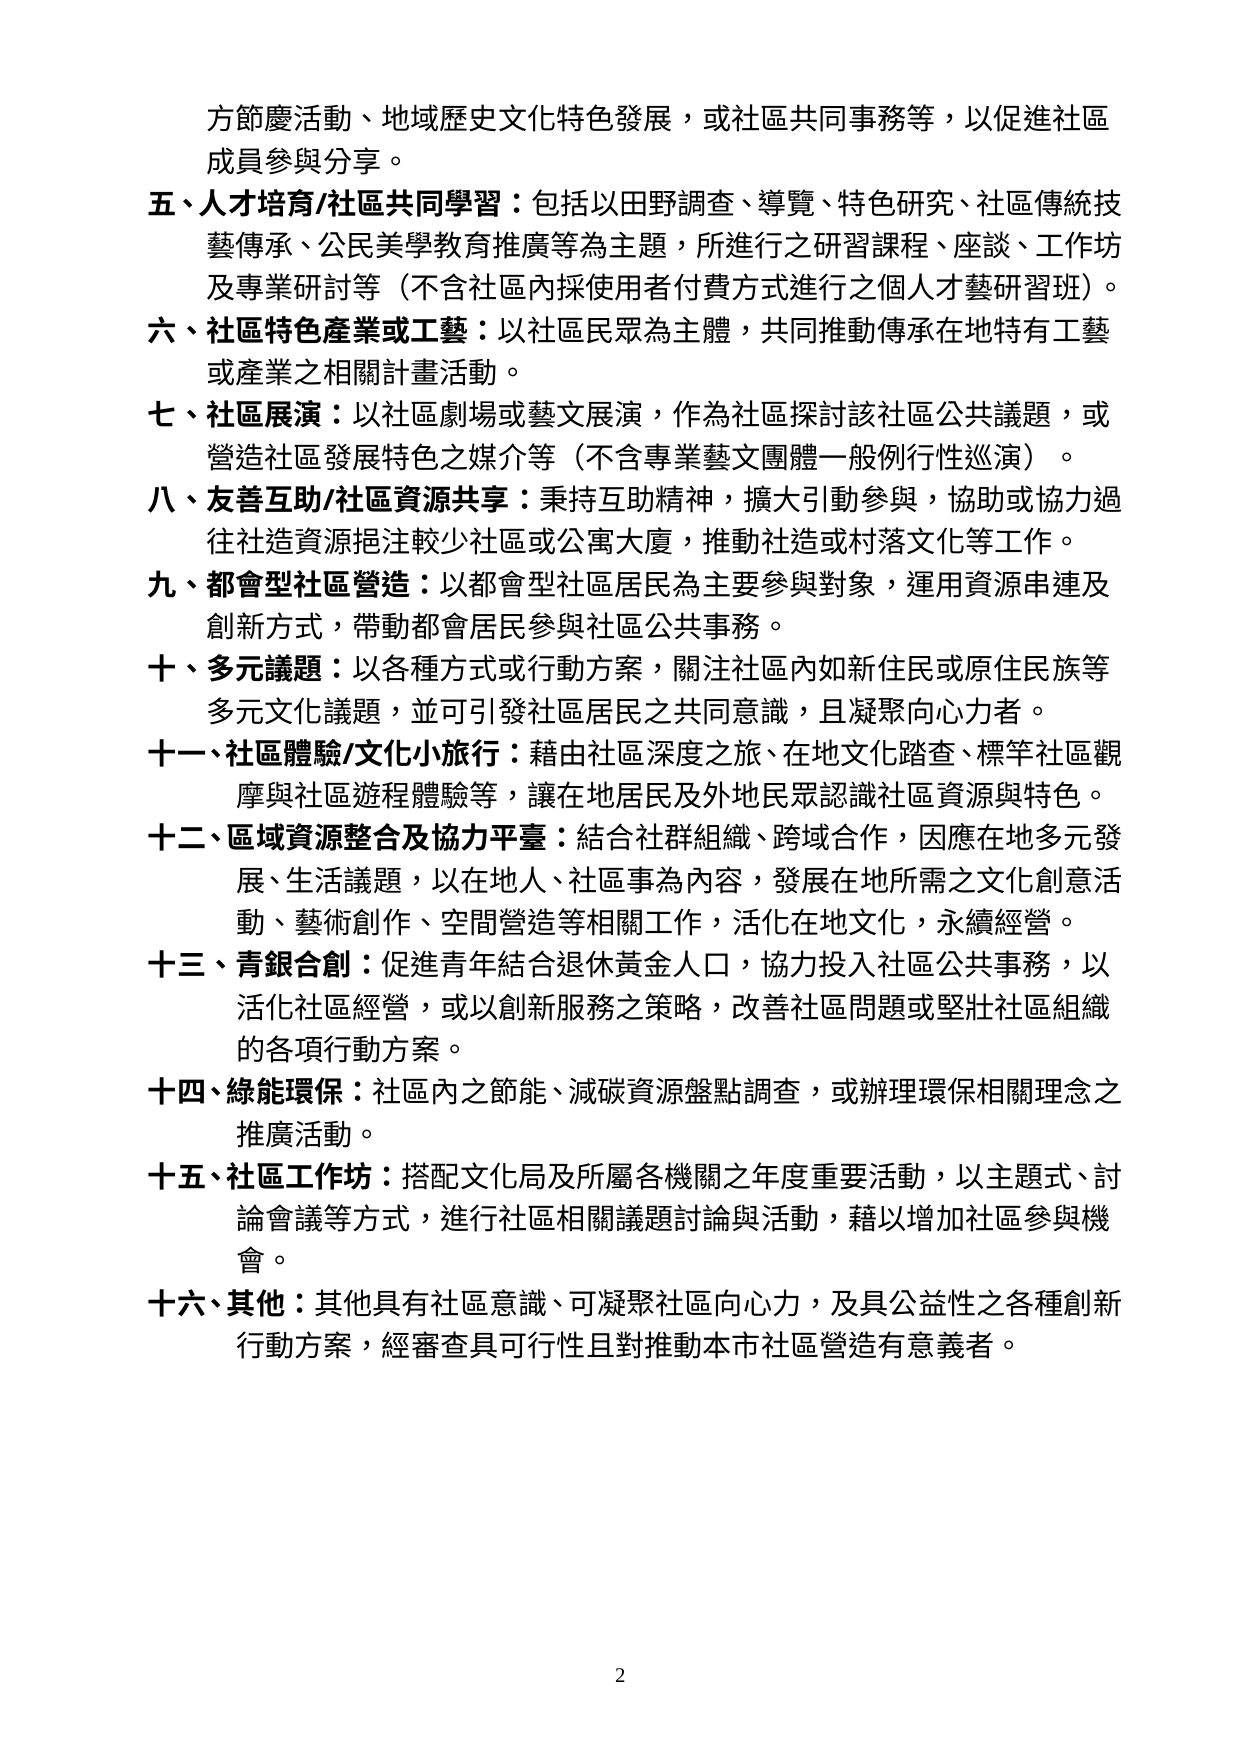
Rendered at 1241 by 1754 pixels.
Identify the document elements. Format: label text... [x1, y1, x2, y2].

text 六、社區特色產業或工藝：以社區民眾為主體，共同推動傳承在地特有工藝或產業之相關計畫活動。 [148, 307, 1122, 392]
text 十四、綠能環保：社區內之節能、減碳資源盤點調查，或辦理環保相關理念之推廣活動。 [148, 1069, 1122, 1153]
text 十二、區域資源整合及協力平臺：結合社群組織、跨域合作，因應在地多元發展、生活議題，以在地人、社區事為內容，發展在地所需之文化創意活動、藝術創作、空間營造等相關工作，活化在地文化，永續經營。 [148, 815, 1122, 942]
text 十六、其他：其他具有社區意識、可凝聚社區向心力，及具公益性之各種創新行動方案，經審查具可行性且對推動本市社區營造有意義者。 [148, 1280, 1122, 1365]
text 十一、社區體驗/文化小旅行：藉由社區深度之旅、在地文化踏查、標竿社區觀摩與社區遊程體驗等，讓在地居民及外地民眾認識社區資源與特色。 [148, 730, 1122, 815]
text 八、友善互助/社區資源共享：秉持互助精神，擴大引動參與，協助或協力過往社造資源挹注較少社區或公寓大廈，推動社造或村落文化等工作。 [148, 477, 1122, 561]
text 十、多元議題：以各種方式或行動方案，關注社區內如新住民或原住民族等多元文化議題，並可引發社區居民之共同意識，且凝聚向心力者。 [148, 646, 1122, 730]
text 九、都會型社區營造：以都會型社區居民為主要參與對象，運用資源串連及創新方式，帶動都會居民參與社區公共事務。 [148, 561, 1122, 646]
text 十五、社區工作坊：搭配文化局及所屬各機關之年度重要活動，以主題式、討論會議等方式，進行社區相關議題討論與活動，藉以增加社區參與機會。 [148, 1153, 1122, 1280]
text 方節慶活動、地域歷史文化特色發展，或社區共同事務等，以促進社區成員參與分享。 [148, 96, 1122, 180]
text 十三、青銀合創：促進青年結合退休黃金人口，協力投入社區公共事務，以活化社區經營，或以創新服務之策略，改善社區問題或堅壯社區組織的各項行動方案。 [148, 942, 1122, 1069]
text 五、人才培育/社區共同學習：包括以田野調查、導覽、特色研究、社區傳統技藝傳承、公民美學教育推廣等為主題，所進行之研習課程、座談、工作坊及專業研討等（不含社區內採使用者付費方式進行之個人才藝研習班）。 [148, 180, 1122, 307]
text 七、社區展演：以社區劇場或藝文展演，作為社區探討該社區公共議題，或營造社區發展特色之媒介等（不含專業藝文團體一般例行性巡演）。 [148, 392, 1122, 477]
